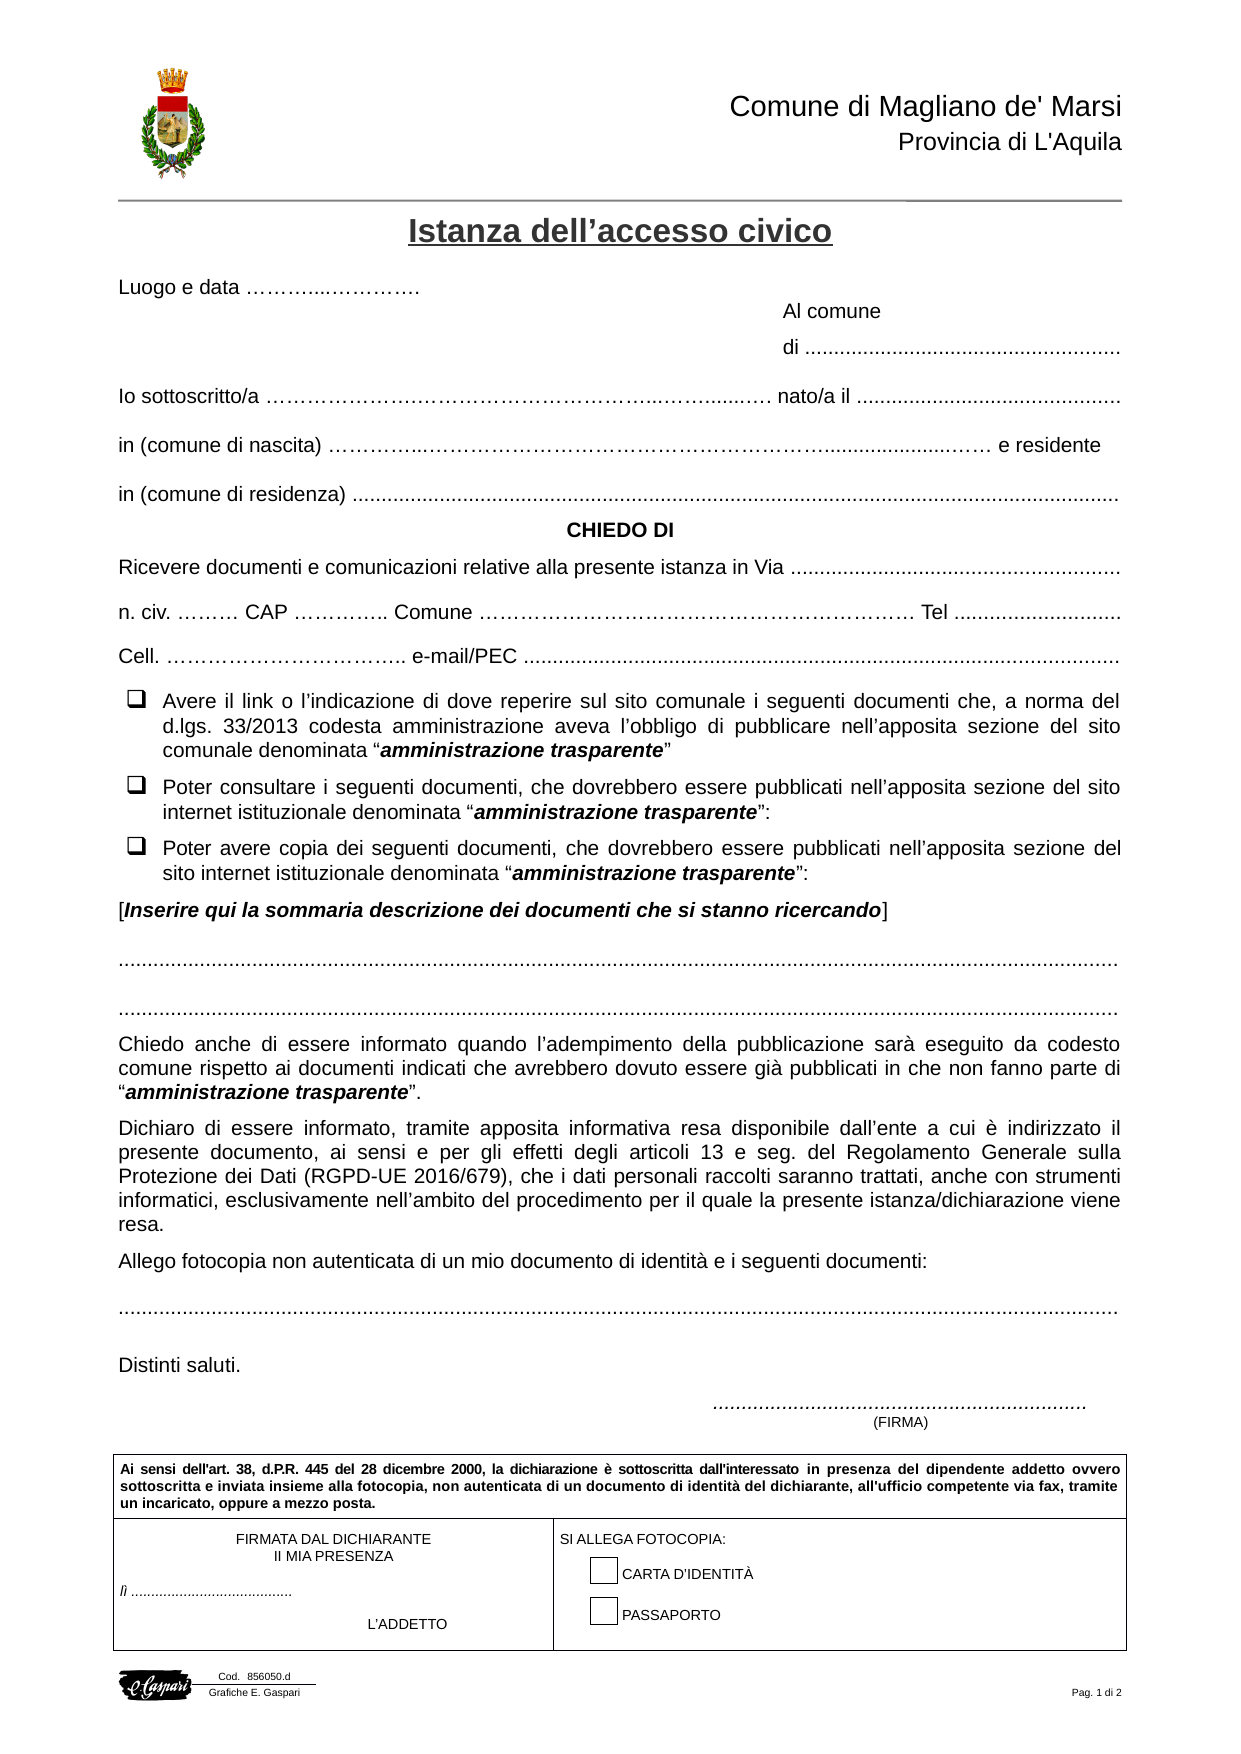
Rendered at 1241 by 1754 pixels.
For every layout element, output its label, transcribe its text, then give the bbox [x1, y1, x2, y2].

text Chiedo anche di essere informato quando l’adempimento della pubblicazione sarà eseguito da codesto comune rispetto ai documenti indicati che avrebbero dovuto essere già pubblicati in che non fanno parte di “amministrazione trasparente”. [118, 1032, 1122, 1104]
text (FIRMA) [679, 1413, 1122, 1430]
table_cell SI ALLEGA FOTOCOPIA: CARTA D’IDENTITÀ PASSAPORTO [554, 1519, 1126, 1649]
text Allego fotocopia non autenticata di un mio documento di identità e i seguenti documenti: [118, 1248, 1122, 1272]
text di [783, 335, 1122, 359]
text CHIEDO DI [118, 518, 1122, 542]
text Comune di Magliano de' Marsi [224, 89, 1122, 122]
text Dichiaro di essere informato, tramite apposita informativa resa disponibile dall’ente a cui è indirizzato il presente documento, ai sensi e per gli effetti degli articoli 13 e seg. del Regolamento Generale sulla Protezione dei Dati (RGPD-UE 2016/679), che i dati personali raccolti saranno trattati, anche con strumenti informatici, esclusivamente nell’ambito del procedimento per il quale la presente istanza/dichiarazione viene resa. [118, 1116, 1122, 1236]
list Poter avere copia dei seguenti documenti, che dovrebbero essere pubblicati nell’apposita sezione del sito internet istituzionale denominata “amministrazione trasparente”: [125, 836, 1122, 885]
text Al comune [783, 298, 1122, 322]
picture [118, 1669, 192, 1701]
table_cell FIRMATA DAL DICHIARANTE II MIA PRESENZA lì ........................................ L’ADDETTO [114, 1519, 553, 1649]
list Poter consultare i seguenti documenti, che dovrebbero essere pubblicati nell’apposita sezione del sito internet istituzionale denominata “amministrazione trasparente”: [125, 774, 1122, 823]
list Avere il link o l’indicazione di dove reperire sul sito comunale i seguenti documenti che, a norma del d.lgs. 33/2013 codesta amministrazione aveva l’obbligo di pubblicare nell’apposita sezione del sito comunale denominata “amministrazione trasparente” [125, 689, 1122, 762]
text Io sottoscritto/a ………………….……………………………...…….......…. nato/a il [118, 384, 1122, 408]
table_header Ai sensi dell'art. 38, d.P.R. 445 del 28 dicembre 2000, la dichiarazione è sottoscritta dall'interessato in presenza del dipendente addetto ovvero sottoscritta e inviata insieme alla fotocopia, non autenticata di un documento di identità del dichiarante, all'ufficio competente via fax, tramite un incaricato, oppure a mezzo posta. [114, 1455, 1126, 1517]
text in (comune di residenza) [118, 482, 1122, 506]
text Cell. …………………………….. e-mail/PEC [118, 644, 1122, 668]
text Luogo e data ………....…………. [118, 274, 1122, 298]
text Ricevere documenti e comunicazioni relative alla presente istanza in Via [118, 555, 1122, 579]
text Distinti saluti. [118, 1353, 1122, 1377]
subtitle Istanza dell’accesso civico [118, 211, 1122, 249]
text in (comune di nascita) …………...…………………………………………………......................…… e residente [118, 433, 1122, 457]
text n. civ. ……… CAP ………….. Comune ……………………………………………………… Tel [118, 599, 1122, 623]
text [Inserire qui la sommaria descrizione dei documenti che si stanno ricercando] [118, 897, 1122, 921]
text Provincia di L'Aquila [224, 127, 1122, 156]
picture [122, 58, 224, 189]
text ................................................................. [679, 1389, 1122, 1413]
